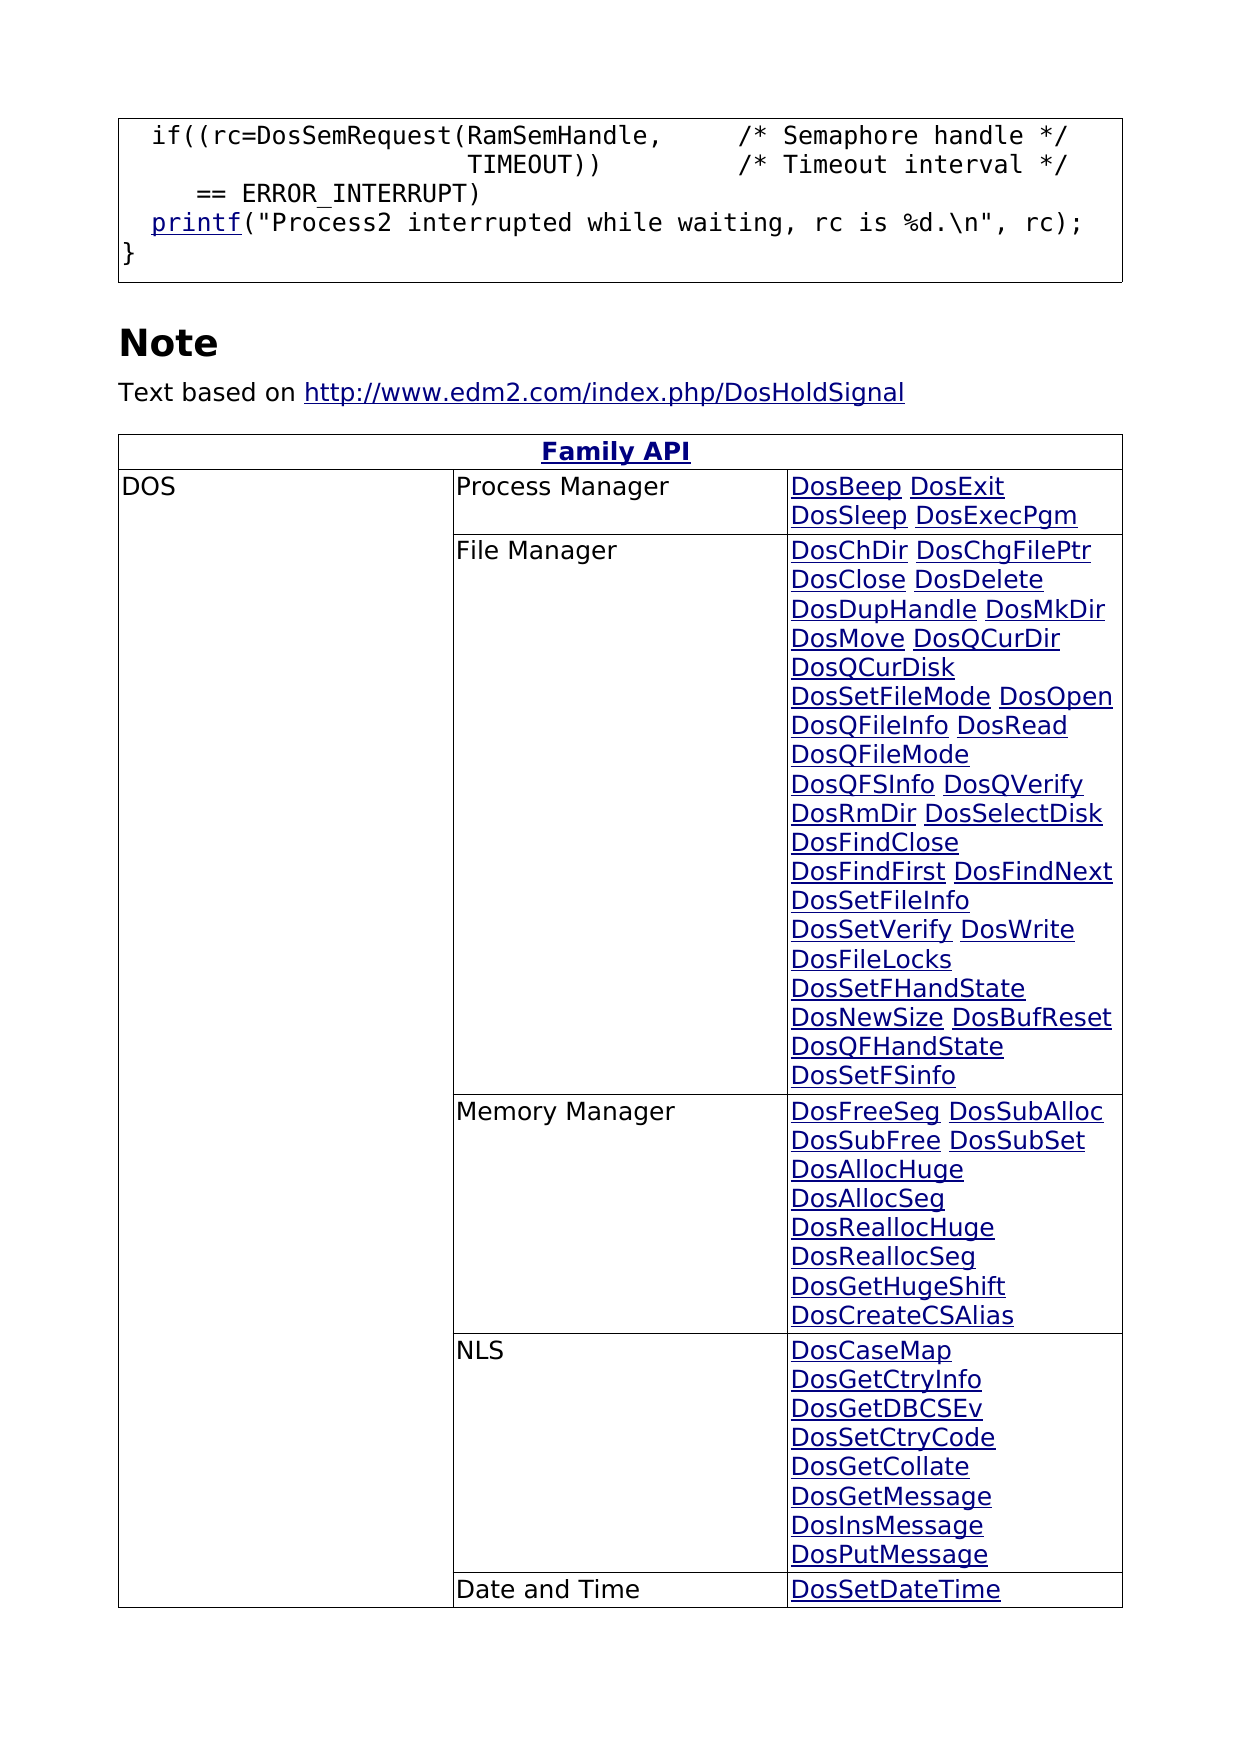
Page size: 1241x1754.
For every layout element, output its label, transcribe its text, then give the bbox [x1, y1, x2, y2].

text Text based on http://www.edm2.com/index.php/DosHoldSignal [118, 378, 1122, 407]
table_header if((rc=DosSemRequest(RamSemHandle, /* Semaphore handle */ TIMEOUT)) /* Timeout interval */ == ERROR_INTERRUPT) printf("Process2 interrupted while waiting, rc is %d.\n", rc); } [119, 119, 1122, 282]
table_cell Memory Manager [454, 1095, 787, 1333]
table_cell DOS [119, 470, 453, 1607]
subtitle Note [118, 322, 1122, 365]
table_header Family API [119, 435, 1122, 469]
table_cell DosCaseMap DosGetCtryInfo DosGetDBCSEv DosSetCtryCode DosGetCollate DosGetMessage DosInsMessage DosPutMessage [788, 1334, 1122, 1572]
table_cell Date and Time [454, 1573, 787, 1607]
table_cell File Manager [454, 535, 787, 1094]
table_cell Process Manager [454, 470, 787, 533]
table_cell DosChDir DosChgFilePtr DosClose DosDelete DosDupHandle DosMkDir DosMove DosQCurDir DosQCurDisk DosSetFileMode DosOpen DosQFileInfo DosRead DosQFileMode DosQFSInfo DosQVerify DosRmDir DosSelectDisk DosFindClose DosFindFirst DosFindNext DosSetFileInfo DosSetVerify DosWrite DosFileLocks DosSetFHandState DosNewSize DosBufReset DosQFHandState DosSetFSinfo [788, 535, 1122, 1094]
table_cell DosBeep DosExit DosSleep DosExecPgm [788, 470, 1122, 533]
table_cell NLS [454, 1334, 787, 1572]
table_cell DosSetDateTime [788, 1573, 1122, 1607]
table_cell DosFreeSeg DosSubAlloc DosSubFree DosSubSet DosAllocHuge DosAllocSeg DosReallocHuge DosReallocSeg DosGetHugeShift DosCreateCSAlias [788, 1095, 1122, 1333]
